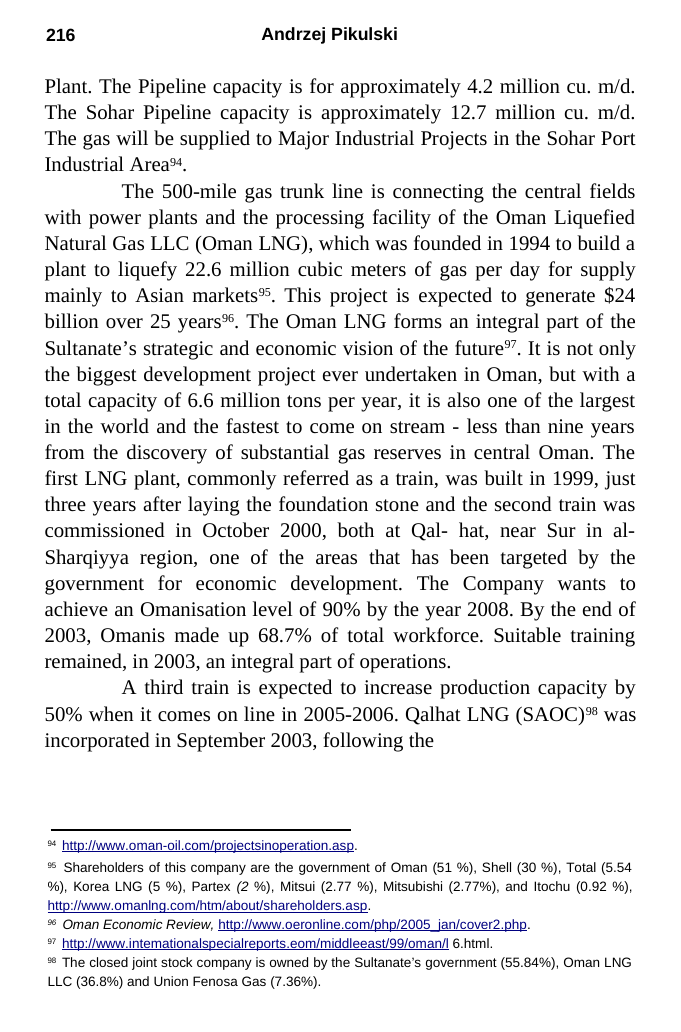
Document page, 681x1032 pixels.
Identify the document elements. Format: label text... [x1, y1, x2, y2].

text 96 Oman Economic Review, http://www.oeronline.com/php/2005_jan/cover2.php. [47, 917, 633, 932]
text 97 http://www.intemationalspecialreports.eom/middleeast/99/oman/l 6.html. [47, 935, 633, 951]
text 98 The closed joint stock company is owned by the Sultanate’s government (55.84%), Oman LNG LLC (36.8%) and Union Fenosa Gas (7.36%). [47, 955, 633, 989]
text The 500-mile gas trunk line is connecting the central fields with power plants and the processing facility of the Oman Liquefied Natural Gas LLC (Oman LNG), which was founded in 1994 to build a plant to liquefy 22.6 million cubic meters of gas per day for supply mainly to Asian markets95. This project is expected to generate $24 billion over 25 years96. The Oman LNG forms an integral part of the Sultanate’s strategic and eco­nomic vision of the future97. It is not only the biggest develop­ment project ever undertaken in Oman, but with a total capacity of 6.6 million tons per year, it is also one of the largest in the world and the fastest to come on stream - less than nine years from the discovery of substantial gas reserves in central Oman. The first LNG plant, commonly referred as a train, was built in 1999, just three years after laying the foundation stone and the second train was commissioned in October 2000, both at Qal- hat, near Sur in al-Sharqiyya region, one of the areas that has been targeted by the government for economic development. The Company wants to achieve an Omanisation level of 90% by the year 2008. By the end of 2003, Omanis made up 68.7% of total workforce. Suitable training remained, in 2003, an integral part of operations. [44, 178, 636, 673]
text A third train is expected to increase production capacity by 50% when it comes on line in 2005-2006. Qalhat LNG (SAOC)98 was incorporated in September 2003, following the [44, 675, 636, 752]
text 216 [46, 25, 83, 45]
text Plant. The Pipeline capacity is for approximately 4.2 million cu. m/d. The Sohar Pipeline capacity is approximately 12.7 million cu. m/d. The gas will be supplied to Major Industrial Projects in the Sohar Port Industrial Area94. [44, 74, 636, 176]
text Andrzej Pikulski [261, 23, 414, 44]
text 94 http://www.oman-oil.com/projectsinoperation.asp. [47, 838, 633, 853]
text 95 Shareholders of this company are the government of Oman (51 %), Shell (30 %), Total (5.54 %), Korea LNG (5 %), Partex (2 %), Mitsui (2.77 %), Mitsubishi (2.77%), and Itochu (0.92 %), http://www.omanlng.com/htm/about/shareholders.asp. [47, 860, 633, 913]
